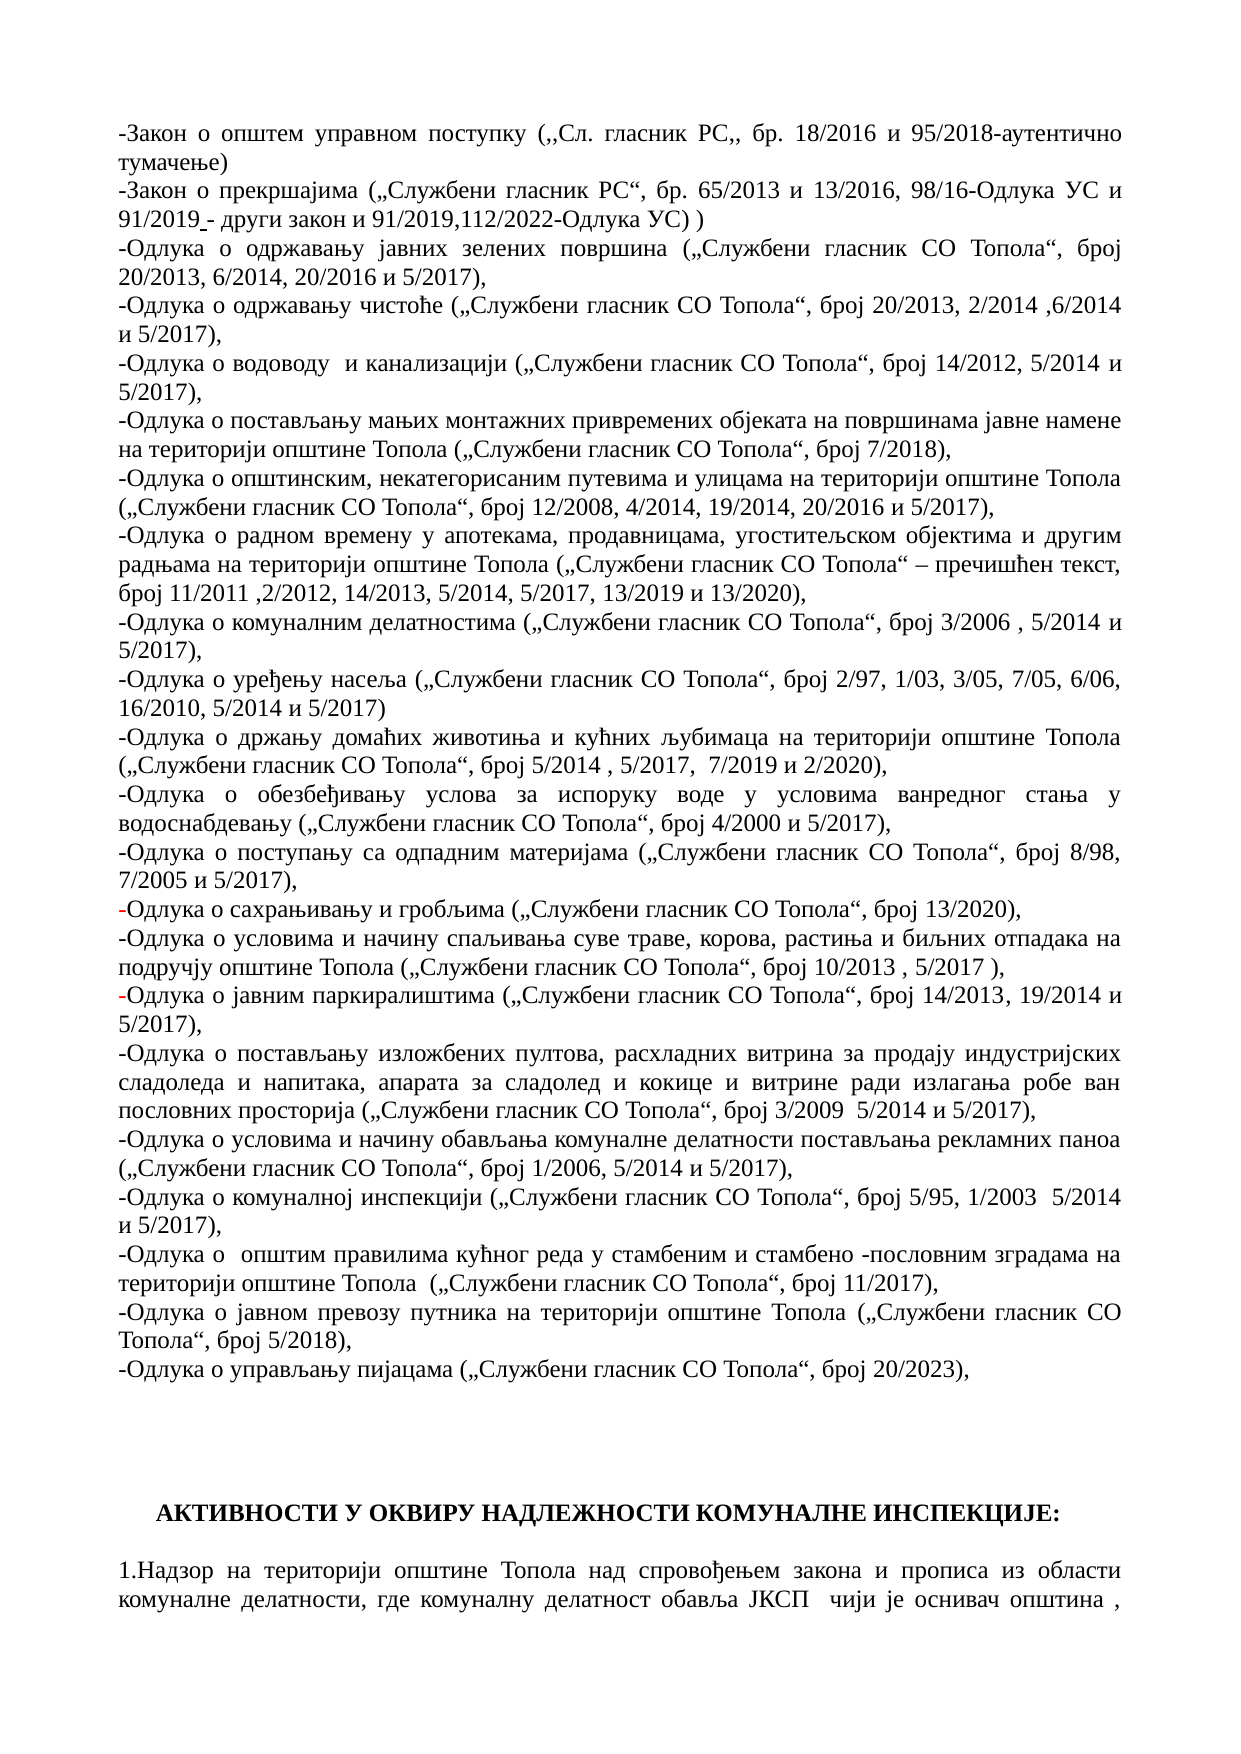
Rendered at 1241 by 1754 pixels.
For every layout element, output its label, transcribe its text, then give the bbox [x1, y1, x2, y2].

text -Одлука о уређењу насеља („Службени гласник СО Топола“, број 2/97, 1/03, 3/05, 7/05, 6/06, 16/2010, 5/2014 и 5/2017) [118, 664, 1122, 722]
text -Одлука о сахрањивању и гробљима („Службени гласник СО Топола“, број 13/2020), [118, 894, 1122, 923]
text -Одлука о одржавању јавних зелених површина („Службени гласник СО Топола“, број 20/2013, 6/2014, 20/2016 и 5/2017), [118, 233, 1122, 291]
text -Одлука о комуналним делатностима („Службени гласник СО Топола“, број 3/2006 , 5/2014 и 5/2017), [118, 607, 1122, 664]
text -Одлука о постављању изложбених пултова, расхладних витрина за продају индустријских сладоледа и напитака, апарата за сладолед и кокице и витрине ради излагања робе ван пословних просторија („Службени гласник СО Топола“, број 3/2009 5/2014 и 5/2017), [118, 1038, 1122, 1124]
text -Одлука о јавном превозу путника на територији општине Топола („Службени гласник СО Топола“, број 5/2018), [118, 1297, 1122, 1354]
text -Одлука о постављању мањих монтажних привремених објеката на површинама јавне намене на територији општине Топола („Службени гласник СО Топола“, број 7/2018), [118, 406, 1122, 463]
text -Одлука о условима и начину обављања комуналне делатности постављања рекламних паноа („Службени гласник СО Топола“, број 1/2006, 5/2014 и 5/2017), [118, 1124, 1122, 1182]
text -Одлука о радном времену у апотекама, продавницама, угоститељском објектима и другим радњама на територији општине Топола („Службени гласник СО Топола“ – пречишћен текст, број 11/2011 ,2/2012, 14/2013, 5/2014, 5/2017, 13/2019 и 13/2020), [118, 521, 1122, 607]
text -Одлука о комуналној инспекцији („Службени гласник СО Топола“, број 5/95, 1/2003 5/2014 и 5/2017), [118, 1182, 1122, 1239]
text -Закон о прекршајима („Службени гласник РС“, бр. 65/2013 и 13/2016, 98/16-Одлука УС и 91/2019 - други закон и 91/2019,112/2022-Одлука УС) ) [118, 176, 1122, 233]
text -Одлука о поступању са одпадним материјама („Службени гласник СО Топола“, број 8/98, 7/2005 и 5/2017), [118, 837, 1122, 894]
text -Одлука о држању домаћих животиња и кућних љубимаца на територији општине Топола („Службени гласник СО Топола“, број 5/2014 , 5/2017, 7/2019 и 2/2020), [118, 722, 1122, 779]
text -Одлука о општинским, некатегорисаним путевима и улицама на територији општине Топола („Службени гласник СО Топола“, број 12/2008, 4/2014, 19/2014, 20/2016 и 5/2017), [118, 463, 1122, 521]
text -Одлука о управљању пијацама („Службени гласник СО Топола“, број 20/2023), [118, 1354, 1122, 1383]
text -Одлука о водоводу и канализацији („Службени гласник СО Топола“, број 14/2012, 5/2014 и 5/2017), [118, 348, 1122, 406]
text -Одлука о општим правилима кућног реда у стамбеним и стамбено -пословним зградама на територији општине Топола („Службени гласник СО Топола“, број 11/2017), [118, 1239, 1122, 1297]
text -Закон о општем управном поступку (,,Сл. гласник РС,, бр. 18/2016 и 95/2018-аутентично тумачење) [118, 118, 1122, 176]
text 1.Надзор на територији општине Топола над спровођењем закона и прописа из области комуналне делатности, где комуналну делатност обавља ЈКСП чији је оснивач општина , [118, 1556, 1122, 1613]
text -Одлука о одржавању чистоће („Службени гласник СО Топола“, број 20/2013, 2/2014 ,6/2014 и 5/2017), [118, 291, 1122, 348]
text АКТИВНОСТИ У ОКВИРУ НАДЛЕЖНОСТИ КОМУНАЛНЕ ИНСПЕКЦИЈЕ: [156, 1498, 1122, 1527]
text -Одлука о обезбеђивању услова за испоруку воде у условима ванредног стања у водоснабдевању („Службени гласник СО Топола“, број 4/2000 и 5/2017), [118, 779, 1122, 837]
text -Одлука о јавним паркиралиштима („Службени гласник СО Топола“, број 14/2013, 19/2014 и 5/2017), [118, 981, 1122, 1038]
text -Одлука о условима и начину спаљивања суве траве, корова, растиња и биљних отпадака на подручју општине Топола („Службени гласник СО Топола“, број 10/2013 , 5/2017 ), [118, 923, 1122, 981]
